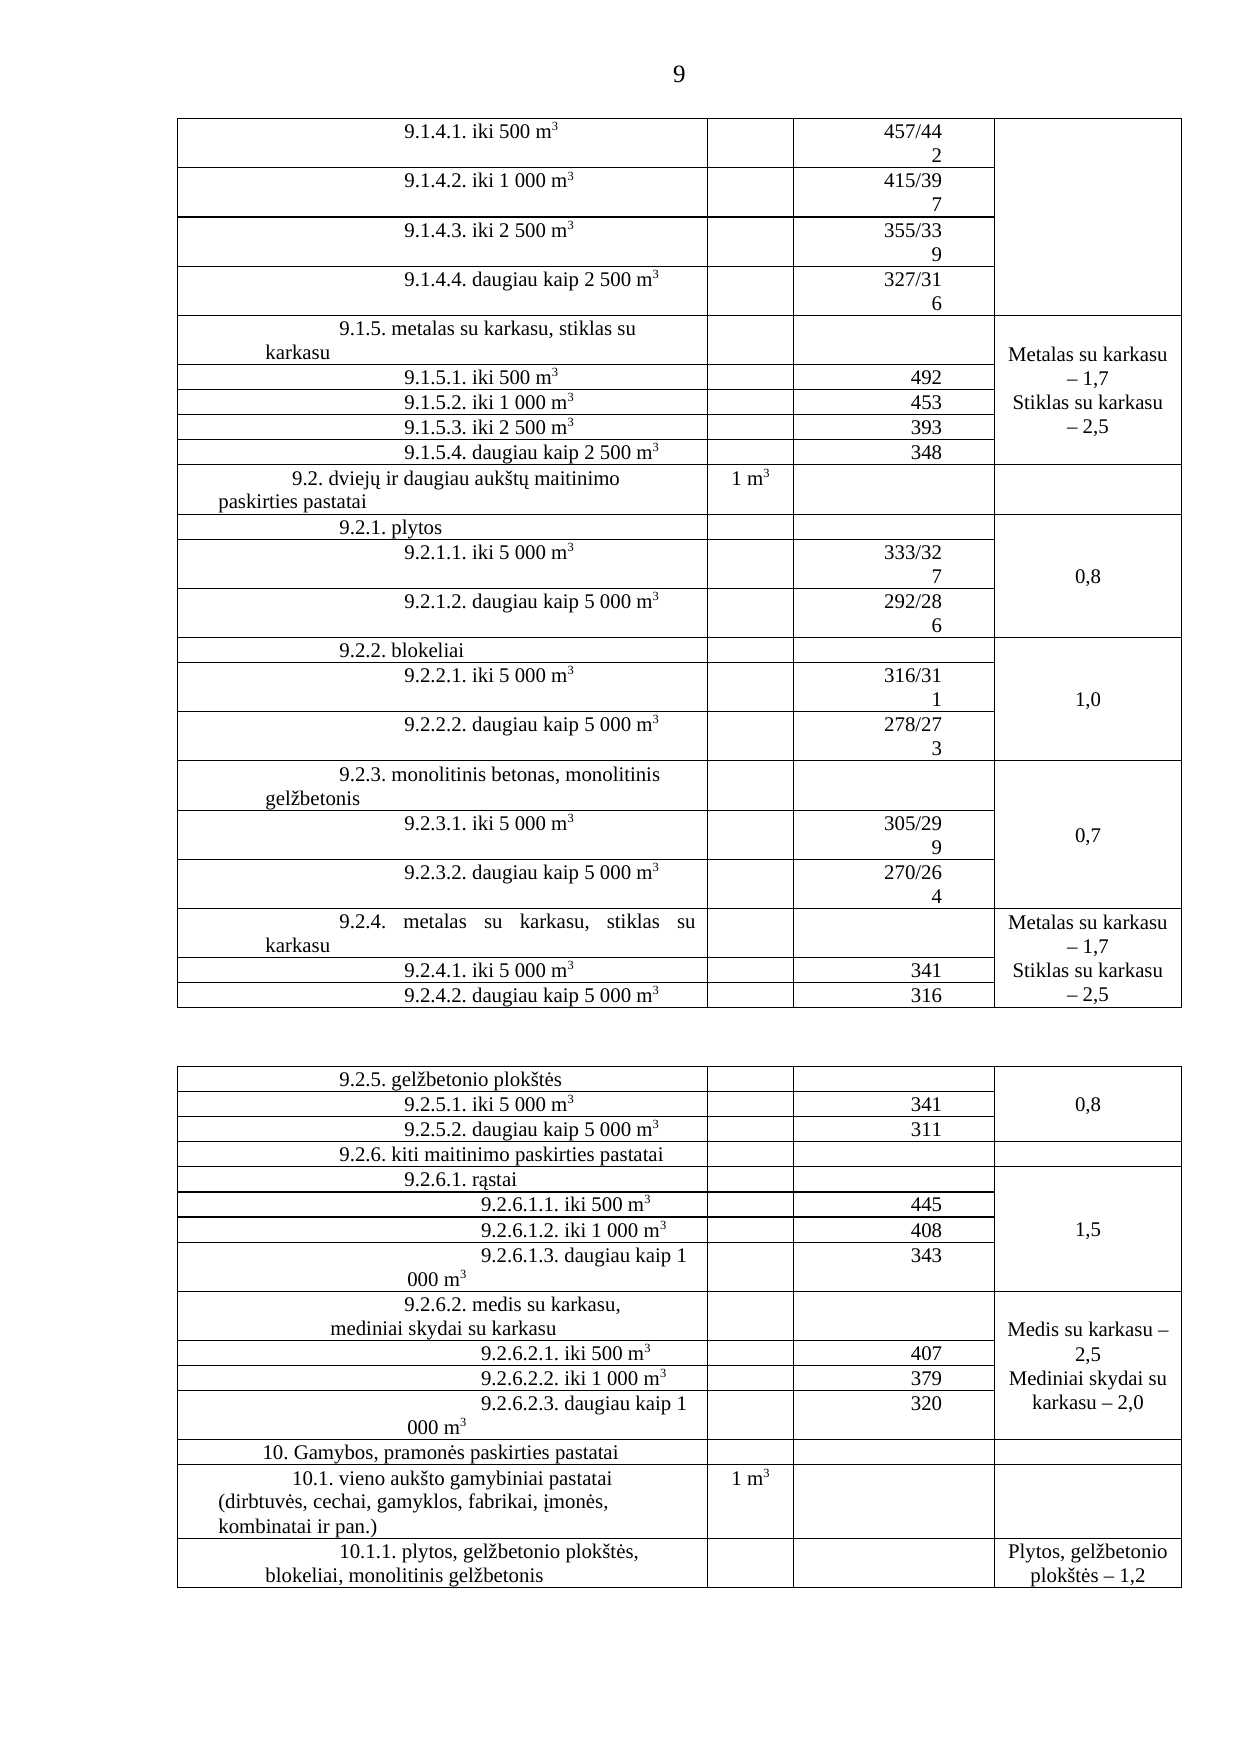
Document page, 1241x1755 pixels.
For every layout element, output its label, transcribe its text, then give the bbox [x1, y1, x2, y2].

table_cell 316 [794, 983, 994, 1007]
table_cell [708, 515, 793, 539]
table_cell [708, 1243, 793, 1291]
table_cell 292/286 [794, 589, 994, 637]
table_cell [794, 465, 994, 513]
table_cell 9.2.6.2.3. daugiau kaip 1 000 m3 [178, 1391, 707, 1439]
table_cell 9.1.4.1. iki 500 m3 [178, 119, 707, 167]
table_cell 453 [794, 390, 994, 414]
table_cell [708, 1341, 793, 1365]
table_cell 333/327 [794, 540, 994, 588]
table_cell [708, 390, 793, 414]
table_cell 9.1.4.4. daugiau kaip 2 500 m3 [178, 267, 707, 315]
table_cell 379 [794, 1366, 994, 1390]
table_cell [708, 1193, 793, 1216]
table_cell 348 [794, 440, 994, 464]
table_cell 343 [794, 1243, 994, 1291]
table_cell 9.1.4.2. iki 1 000 m3 [178, 168, 707, 216]
table_cell 9.2.4.2. daugiau kaip 5 000 m3 [178, 983, 707, 1007]
table_cell [708, 1092, 793, 1116]
table_cell 408 [794, 1218, 994, 1242]
table_cell [708, 909, 793, 957]
table_cell [995, 1142, 1181, 1166]
table_cell [708, 1117, 793, 1141]
table_cell [794, 761, 994, 809]
table_cell [708, 1391, 793, 1439]
table_cell [708, 267, 793, 315]
table_cell [708, 540, 793, 588]
table_cell [794, 1440, 994, 1464]
table_cell [708, 1366, 793, 1390]
table_cell 9.2.3.1. iki 5 000 m3 [178, 811, 707, 859]
table_cell 9.2.6.1.1. iki 500 m3 [178, 1193, 707, 1216]
table_header 9.2.5. gelžbetonio plokštės [178, 1067, 707, 1091]
table_cell 9.1.5.4. daugiau kaip 2 500 m3 [178, 440, 707, 464]
table_cell 10.1.1. plytos, gelžbetonio plokštės, blokeliai, monolitinis gelžbetonis [178, 1539, 707, 1587]
table_cell [708, 415, 793, 439]
table_cell 0,7 [995, 761, 1181, 908]
table_cell 445 [794, 1193, 994, 1216]
table_cell 9.2.1.2. daugiau kaip 5 000 m3 [178, 589, 707, 637]
table_header 0,8 [995, 1067, 1181, 1141]
table_cell 393 [794, 415, 994, 439]
table_cell [708, 218, 793, 266]
table_cell 305/299 [794, 811, 994, 859]
table_cell [794, 1167, 994, 1191]
table_cell [794, 1292, 994, 1340]
table_cell [708, 958, 793, 982]
table_cell 9.2.1.1. iki 5 000 m3 [178, 540, 707, 588]
table_cell [794, 909, 994, 957]
table_cell [995, 465, 1181, 513]
table_cell 492 [794, 365, 994, 389]
table_cell 311 [794, 1117, 994, 1141]
table_cell 1,5 [995, 1167, 1181, 1291]
table_cell [708, 168, 793, 216]
table_cell 9.2.2.1. iki 5 000 m3 [178, 663, 707, 711]
table_cell Metalas su karkasu – 1,7 Stiklas su karkasu – 2,5 [995, 316, 1181, 464]
table_cell 355/339 [794, 218, 994, 266]
table_cell 316/311 [794, 663, 994, 711]
table_cell [794, 1539, 994, 1587]
table_cell [794, 316, 994, 364]
table_cell [708, 119, 793, 167]
table_cell [708, 440, 793, 464]
table_cell 9.2.3.2. daugiau kaip 5 000 m3 [178, 860, 707, 908]
table_cell 9.1.5. metalas su karkasu, stiklas su karkasu [178, 316, 707, 364]
table_cell [708, 316, 793, 364]
table_cell [794, 515, 994, 539]
table_cell [995, 119, 1181, 315]
table_cell [708, 860, 793, 908]
table_cell [708, 638, 793, 662]
table_cell 9.2.6.2.2. iki 1 000 m3 [178, 1366, 707, 1390]
table_cell 9.2.6.2. medis su karkasu, mediniai skydai su karkasu [178, 1292, 707, 1340]
table_cell [708, 811, 793, 859]
table_cell 10. Gamybos, pramonės paskirties pastatai [178, 1440, 707, 1464]
table_cell 10.1. vieno aukšto gamybiniai pastatai (dirbtuvės, cechai, gamyklos, fabrikai, įmonės, kombinatai ir pan.) [178, 1465, 707, 1538]
table_header [794, 1067, 994, 1091]
table_cell [794, 638, 994, 662]
table_cell [708, 1167, 793, 1191]
table_cell [794, 1142, 994, 1166]
table_cell 341 [794, 1092, 994, 1116]
table_cell 9.2.2. blokeliai [178, 638, 707, 662]
table_cell [995, 1465, 1181, 1538]
table_cell 320 [794, 1391, 994, 1439]
table_cell 9.2.2.2. daugiau kaip 5 000 m3 [178, 712, 707, 760]
table_cell 415/397 [794, 168, 994, 216]
table_cell [708, 712, 793, 760]
table_cell Metalas su karkasu – 1,7 Stiklas su karkasu – 2,5 [995, 909, 1181, 1007]
table_cell [708, 365, 793, 389]
table_cell 1 m3 [708, 465, 793, 513]
table_cell [708, 1292, 793, 1340]
table_cell 9.2.4. metalas su karkasu, stiklas su karkasu [178, 909, 707, 957]
table_cell 9.2.6.1. rąstai [178, 1167, 707, 1191]
table_cell 0,8 [995, 515, 1181, 637]
table_cell 9.1.5.1. iki 500 m3 [178, 365, 707, 389]
table_cell [708, 663, 793, 711]
table_cell 457/442 [794, 119, 994, 167]
table_cell 327/316 [794, 267, 994, 315]
table_cell [708, 1539, 793, 1587]
table_cell 9.2. dviejų ir daugiau aukštų maitinimo paskirties pastatai [178, 465, 707, 513]
table_cell Medis su karkasu – 2,5 Mediniai skydai su karkasu – 2,0 [995, 1292, 1181, 1439]
table_cell Plytos, gelžbetonio plokštės – 1,2 [995, 1539, 1181, 1587]
table_cell 9.1.5.3. iki 2 500 m3 [178, 415, 707, 439]
table_cell [708, 983, 793, 1007]
table_cell [708, 589, 793, 637]
table_cell 9.2.3. monolitinis betonas, monolitinis gelžbetonis [178, 761, 707, 809]
table_cell 9.2.6.1.3. daugiau kaip 1 000 m3 [178, 1243, 707, 1291]
table_cell 278/273 [794, 712, 994, 760]
table_cell 9.1.4.3. iki 2 500 m3 [178, 218, 707, 266]
table_cell 9.1.5.2. iki 1 000 m3 [178, 390, 707, 414]
table_cell 1 m3 [708, 1465, 793, 1538]
table_cell 270/264 [794, 860, 994, 908]
table_cell 407 [794, 1341, 994, 1365]
table_cell [708, 1142, 793, 1166]
table_cell 9.2.4.1. iki 5 000 m3 [178, 958, 707, 982]
table_cell [794, 1465, 994, 1538]
table_cell 1,0 [995, 638, 1181, 760]
table_cell [995, 1440, 1181, 1464]
table_cell 9.2.5.1. iki 5 000 m3 [178, 1092, 707, 1116]
table_cell 9.2.6.2.1. iki 500 m3 [178, 1341, 707, 1365]
table_cell 9.2.6. kiti maitinimo paskirties pastatai [178, 1142, 707, 1166]
table_cell 9.2.5.2. daugiau kaip 5 000 m3 [178, 1117, 707, 1141]
table_cell [708, 1218, 793, 1242]
table_cell 341 [794, 958, 994, 982]
table_cell [708, 1440, 793, 1464]
table_cell 9.2.1. plytos [178, 515, 707, 539]
table_cell [708, 761, 793, 809]
table_header [708, 1067, 793, 1091]
table_cell 9.2.6.1.2. iki 1 000 m3 [178, 1218, 707, 1242]
